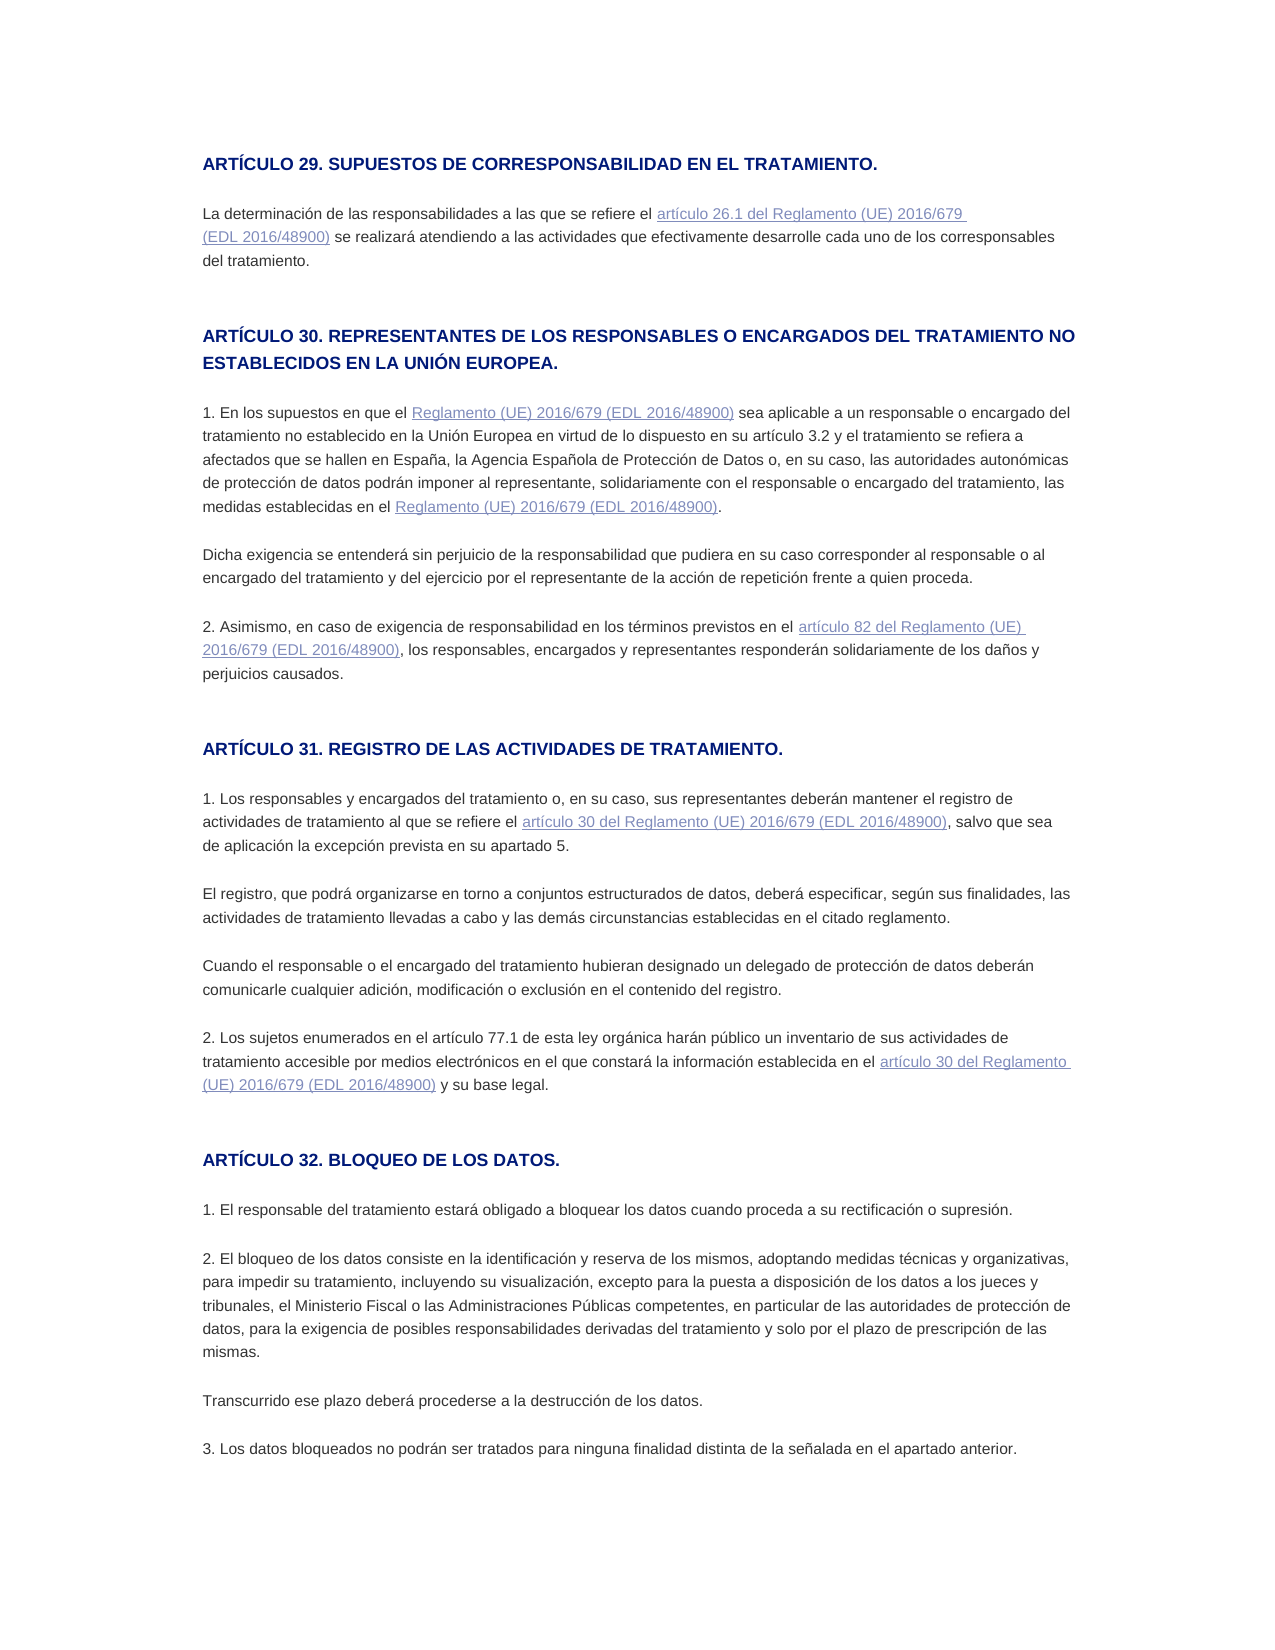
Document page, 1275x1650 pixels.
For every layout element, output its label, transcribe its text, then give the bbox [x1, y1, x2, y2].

text 1. Los responsables y encargados del tratamiento o, en su caso, sus representantes deberán mantener el registro de actividades de tratamiento al que se refiere el artículo 30 del Reglamento (UE) 2016/679 (EDL 2016/48900), salvo que sea de aplicación la excepción prevista en su apartado 5. [202, 784, 1073, 855]
text Artículo 29. Supuestos de corresponsabilidad en el tratamiento. [202, 148, 1098, 174]
text Artículo 30. Representantes de los responsables o encargados del tratamiento no establecidos en la Unión Europea. [202, 320, 1098, 373]
text 2. Los sujetos enumerados en el artículo 77.1 de esta ley orgánica harán público un inventario de sus actividades de tratamiento accesible por medios electrónicos en el que constará la información establecida en el artículo 30 del Reglamento (UE) 2016/679 (EDL 2016/48900) y su base legal. [202, 1023, 1073, 1094]
text 2. El bloqueo de los datos consiste en la identificación y reserva de los mismos, adoptando medidas técnicas y organizativas, para impedir su tratamiento, incluyendo su visualización, excepto para la puesta a disposición de los datos a los jueces y tribunales, el Ministerio Fiscal o las Administraciones Públicas competentes, en particular de las autoridades de protección de datos, para la exigencia de posibles responsabilidades derivadas del tratamiento y solo por el plazo de prescripción de las mismas. [202, 1244, 1073, 1361]
text Transcurrido ese plazo deberá procederse a la destrucción de los datos. [202, 1386, 1073, 1409]
text Artículo 32. Bloqueo de los datos. [202, 1144, 1098, 1171]
text 1. El responsable del tratamiento estará obligado a bloquear los datos cuando proceda a su rectificación o supresión. [202, 1196, 1073, 1219]
text La determinación de las responsabilidades a las que se refiere el artículo 26.1 del Reglamento (UE) 2016/679 (EDL 2016/48900) se realizará atendiendo a las actividades que efectivamente desarrolle cada uno de los corresponsables del tratamiento. [202, 199, 1073, 270]
text El registro, que podrá organizarse en torno a conjuntos estructurados de datos, deberá especificar, según sus finalidades, las actividades de tratamiento llevadas a cabo y las demás circunstancias establecidas en el citado reglamento. [202, 880, 1073, 927]
text Cuando el responsable o el encargado del tratamiento hubieran designado un delegado de protección de datos deberán comunicarle cualquier adición, modificación o exclusión en el contenido del registro. [202, 952, 1073, 998]
text Artículo 31. Registro de las actividades de tratamiento. [202, 733, 1098, 759]
text Dicha exigencia se entenderá sin perjuicio de la responsabilidad que pudiera en su caso corresponder al responsable o al encargado del tratamiento y del ejercicio por el representante de la acción de repetición frente a quien proceda. [202, 540, 1073, 587]
text 3. Los datos bloqueados no podrán ser tratados para ninguna finalidad distinta de la señalada en el apartado anterior. [202, 1434, 1073, 1458]
text 2. Asimismo, en caso de exigencia de responsabilidad en los términos previstos en el artículo 82 del Reglamento (UE) 2016/679 (EDL 2016/48900), los responsables, encargados y representantes responderán solidariamente de los daños y perjuicios causados. [202, 612, 1073, 683]
text 1. En los supuestos en que el Reglamento (UE) 2016/679 (EDL 2016/48900) sea aplicable a un responsable o encargado del tratamiento no establecido en la Unión Europea en virtud de lo dispuesto en su artículo 3.2 y el tratamiento se refiera a afectados que se hallen en España, la Agencia Española de Protección de Datos o, en su caso, las autoridades autonómicas de protección de datos podrán imponer al representante, solidariamente con el responsable o encargado del tratamiento, las medidas establecidas en el Reglamento (UE) 2016/679 (EDL 2016/48900). [202, 398, 1073, 515]
